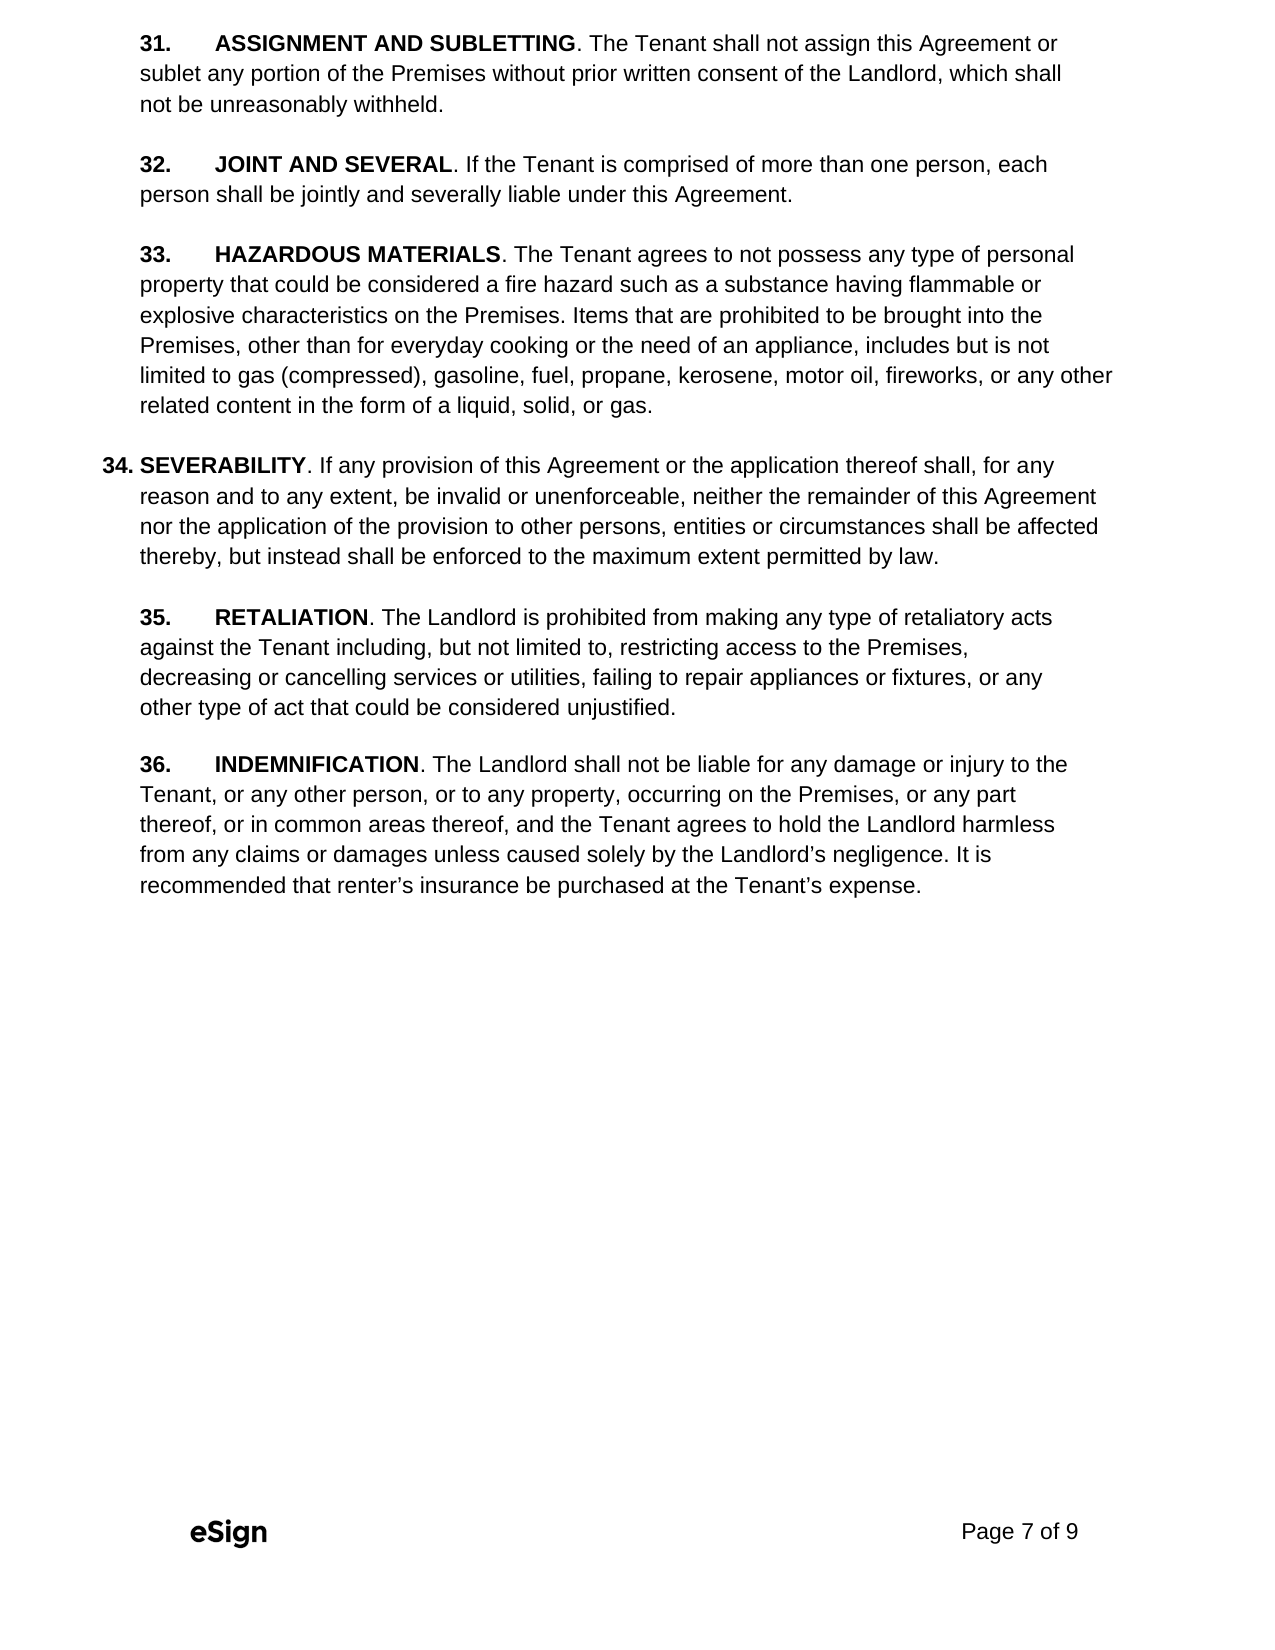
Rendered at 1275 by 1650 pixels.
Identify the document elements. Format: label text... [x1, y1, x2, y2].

list INDEMNIFICATION. The Landlord shall not be liable for any damage or injury to the Tenant, or any other person, or to any property, occurring on the Premises, or any part thereof, or in common areas thereof, and the Tenant agrees to hold the Landlord harmless from any claims or damages unless caused solely by the Landlord’s negligence. It is recommended that renter’s insurance be purchased at the Tenant’s expense. [139, 751, 1086, 898]
list RETALIATION. The Landlord is prohibited from making any type of retaliatory acts against the Tenant including, but not limited to, restricting access to the Premises, decreasing or cancelling services or utilities, failing to repair appliances or fixtures, or any other type of act that could be considered unjustified. [139, 604, 1086, 721]
list HAZARDOUS MATERIALS. The Tenant agrees to not possess any type of personal property that could be considered a fire hazard such as a substance having flammable or explosive characteristics on the Premises. Items that are prohibited to be brought into the Premises, other than for everyday cooking or the need of an appliance, includes but is not limited to gas (compressed), gasoline, fuel, propane, kerosene, motor oil, fireworks, or any other related content in the form of a liquid, solid, or gas. [139, 241, 1118, 418]
list ASSIGNMENT AND SUBLETTING. The Tenant shall not assign this Agreement or sublet any portion of the Premises without prior written consent of the Landlord, which shall not be unreasonably withheld. [139, 30, 1095, 117]
list JOINT AND SEVERAL. If the Tenant is comprised of more than one person, each person shall be jointly and severally liable under this Agreement. [139, 151, 1059, 207]
list SEVERABILITY. If any provision of this Agreement or the application thereof shall, for any reason and to any extent, be invalid or unenforceable, neither the remainder of this Agreement nor the application of the provision to other persons, entities or circumstances shall be affected thereby, but instead shall be enforced to the maximum extent permitted by law. [102, 452, 1110, 569]
